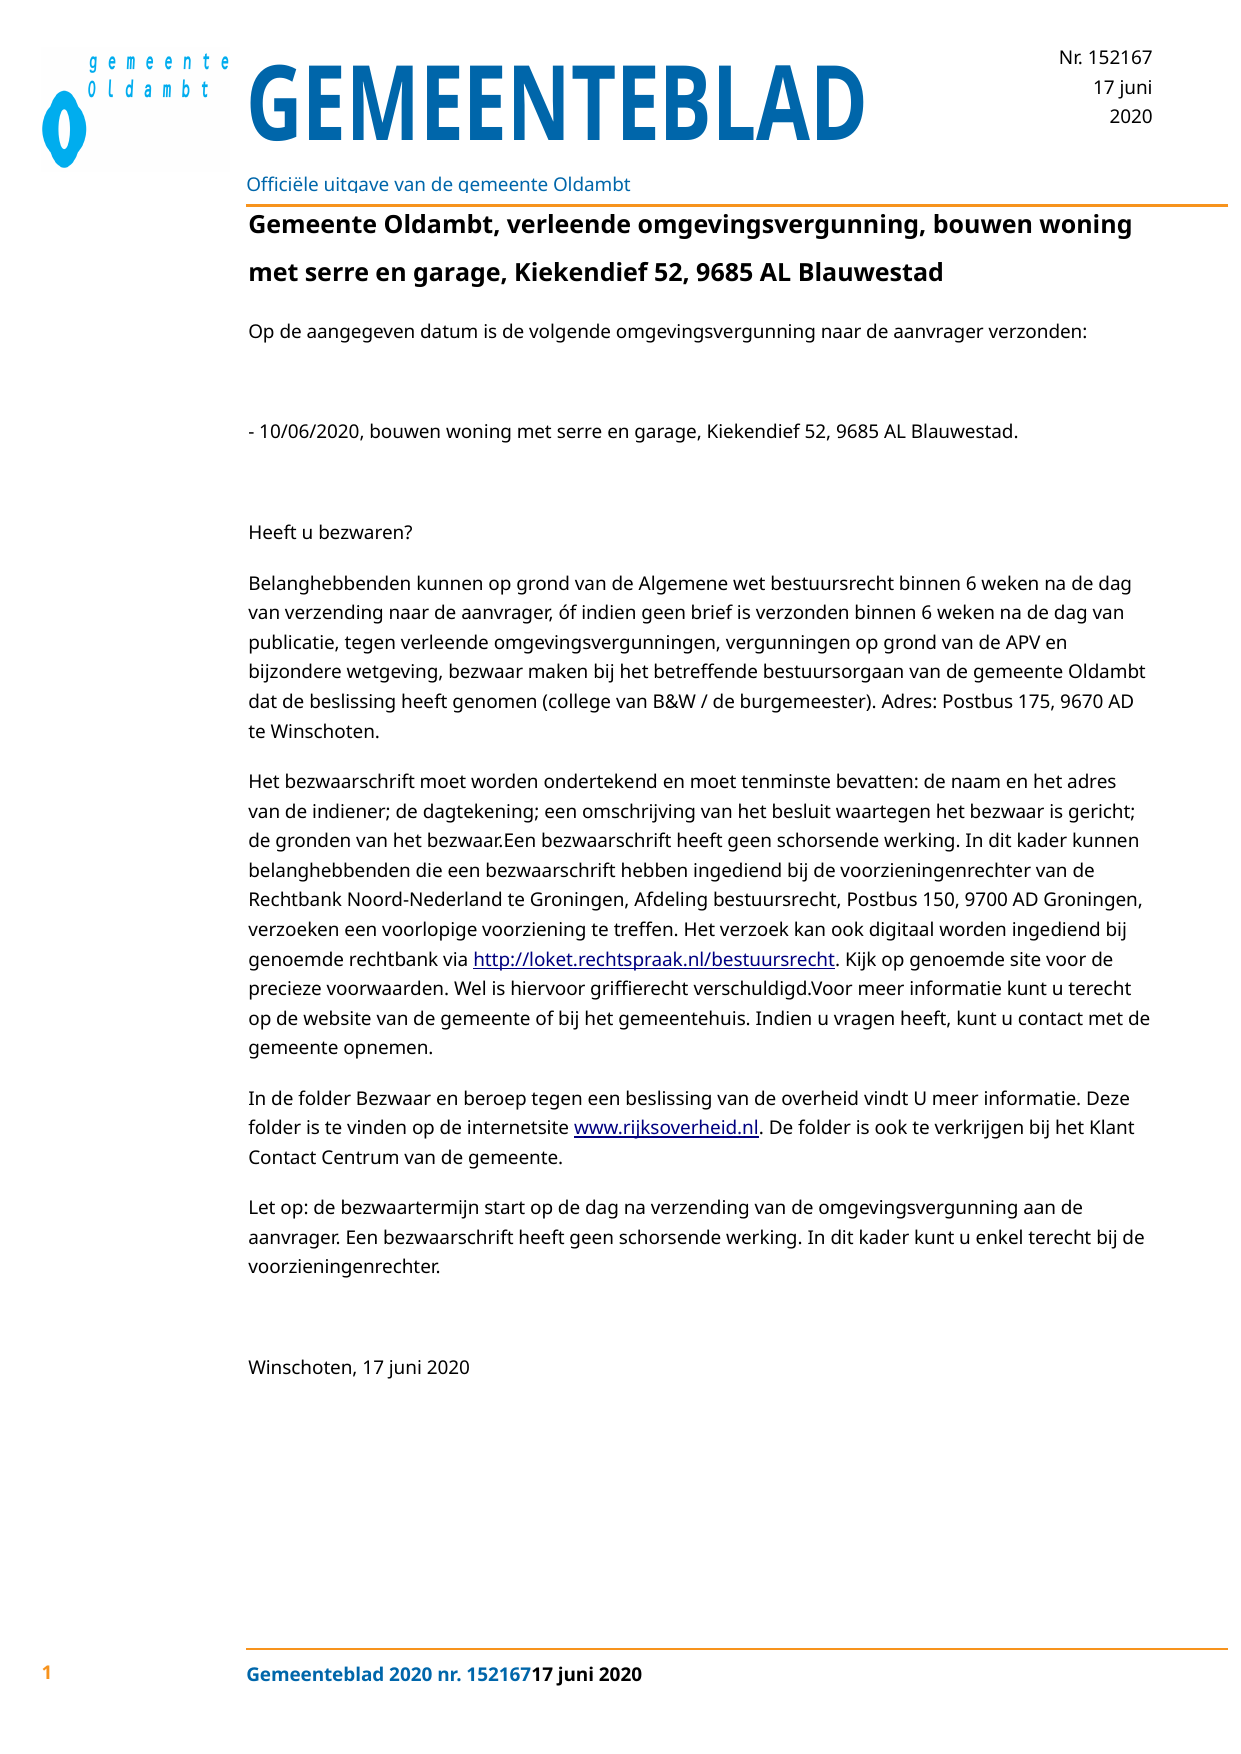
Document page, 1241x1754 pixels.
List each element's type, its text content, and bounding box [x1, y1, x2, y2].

text Op de aangegeven datum is de volgende omgevingsvergunning naar de aanvrager verzonden: [248, 318, 1152, 344]
picture [41, 47, 231, 172]
text In de folder Bezwaar en beroep tegen een beslissing van de overheid vindt U meer informatie. Deze folder is te vinden op de internetsite www.rijksoverheid.nl. De folder is ook te verkrijgen bij het Klant Contact Centrum van de gemeente. [248, 1085, 1152, 1170]
text - 10/06/2020, bouwen woning met serre en garage, Kiekendief 52, 9685 AL Blauwestad. [248, 419, 1152, 444]
text Let op: de bezwaartermijn start op de dag na verzending van de omgevingsvergunning aan de aanvrager. Een bezwaarschrift heeft geen schorsende werking. In dit kader kunt u enkel terecht bij de voorzieningenrechter. [248, 1194, 1152, 1279]
text Belanghebbenden kunnen op grond van de Algemene wet bestuursrecht binnen 6 weken na de dag van verzending naar de aanvrager, óf indien geen brief is verzonden binnen 6 weken na de dag van publicatie, tegen verleende omgevingsvergunningen, vergunningen op grond van de APV en bijzondere wetgeving, bezwaar maken bij het betreffende bestuursorgaan van de gemeente Oldambt dat de beslissing heeft genomen (college van B&W / de burgemeester). Adres: Postbus 175, 9670 AD te Winschoten. [248, 570, 1152, 744]
text Het bezwaarschrift moet worden ondertekend en moet tenminste bevatten: de naam en het adres van de indiener; de dagtekening; een omschrijving van het besluit waartegen het bezwaar is gericht; de gronden van het bezwaar.Een bezwaarschrift heeft geen schorsende werking. In dit kader kunnen belanghebbenden die een bezwaarschrift hebben ingediend bij de voorzieningenrechter van de Rechtbank Noord-Nederland te Groningen, Afdeling bestuursrecht, Postbus 150, 9700 AD Groningen, verzoeken een voorlopige voorziening te treffen. Het verzoek kan ook digitaal worden ingediend bij genoemde rechtbank via http://loket.rechtspraak.nl/bestuursrecht. Kijk op genoemde site voor de precieze voorwaarden. Wel is hiervoor griffierecht verschuldigd.Voor meer informatie kunt u terecht op de website van de gemeente of bij het gemeentehuis. Indien u vragen heeft, kunt u contact met de gemeente opnemen. [248, 768, 1152, 1060]
text Gemeente Oldambt, verleende omgevingsvergunning, bouwen woning met serre en garage, Kiekendief 52, 9685 AL Blauwestad [248, 207, 1152, 288]
text Heeft u bezwaren? [248, 519, 1152, 545]
text Winschoten, 17 juni 2020 [248, 1354, 1152, 1380]
